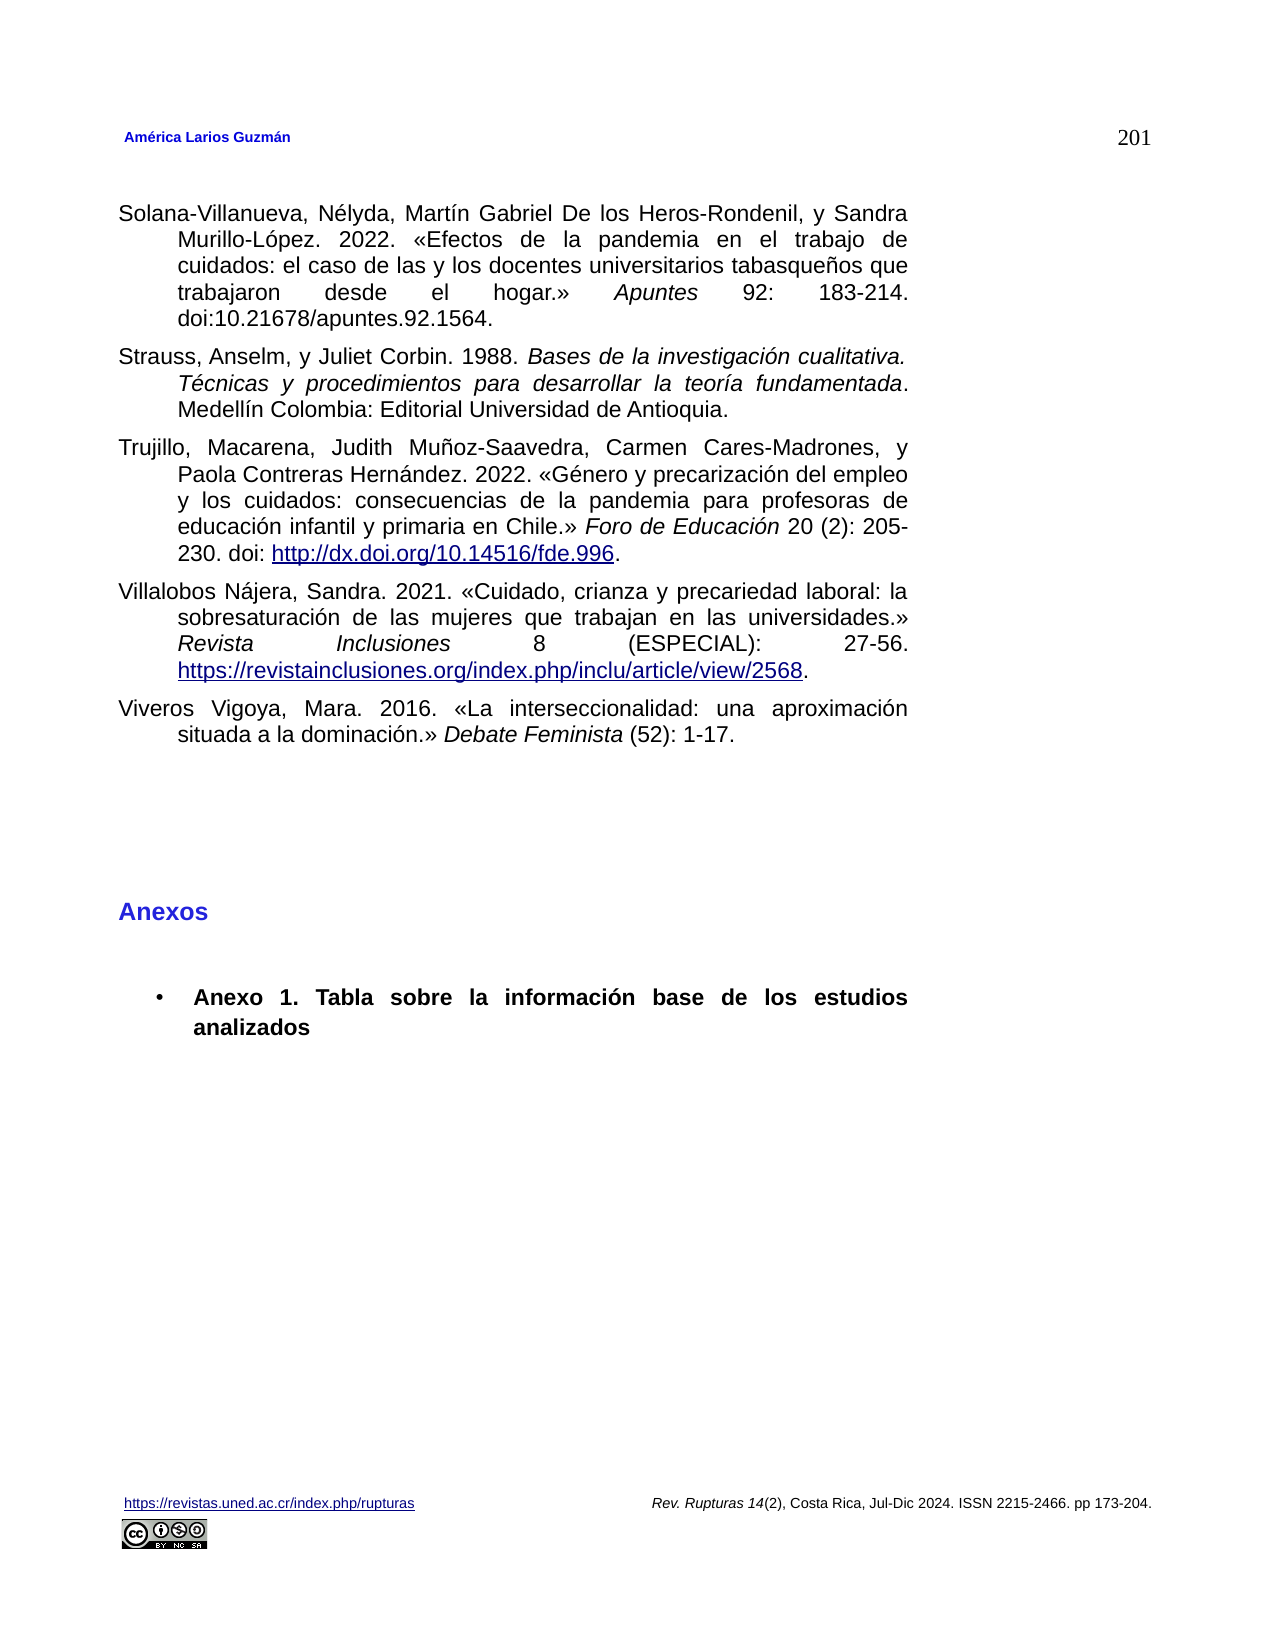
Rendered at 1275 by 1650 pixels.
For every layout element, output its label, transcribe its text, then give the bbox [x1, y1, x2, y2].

picture [121, 1519, 208, 1549]
text Solana-Villanueva, Nélyda, Martín Gabriel De los Heros-Rondenil, y Sandra Murillo-López. 2022. «Efectos de la pandemia en el trabajo de cuidados: el caso de las y los docentes universitarios tabasqueños que trabajaron desde el hogar.» Apuntes 92: 183-214. doi:10.21678/apuntes.92.1564. [118, 200, 909, 332]
list Anexo 1. Tabla sobre la información base de los estudios analizados [156, 984, 909, 1040]
subtitle Anexos [118, 897, 909, 926]
text Viveros Vigoya, Mara. 2016. «La interseccionalidad: una aproximación situada a la dominación.» Debate Feminista (52): 1-17. [118, 695, 909, 748]
text Villalobos Nájera, Sandra. 2021. «Cuidado, crianza y precariedad laboral: la sobresaturación de las mujeres que trabajan en las universidades.» Revista Inclusiones 8 (ESPECIAL): 27-56. https://revistainclusiones.org/index.php/inclu/article/view/2568. [118, 578, 909, 683]
text Strauss, Anselm, y Juliet Corbin. 1988. Bases de la investigación cualitativa. Técnicas y procedimientos para desarrollar la teoría fundamentada. Medellín Colombia: Editorial Universidad de Antioquia. [118, 343, 909, 422]
text Trujillo, Macarena, Judith Muñoz-Saavedra, Carmen Cares-Madrones, y Paola Contreras Hernández. 2022. «Género y precarización del empleo y los cuidados: consecuencias de la pandemia para profesoras de educación infantil y primaria en Chile.» Foro de Educación 20 (2): 205-230. doi: http://dx.doi.org/10.14516/fde.996. [118, 434, 909, 566]
